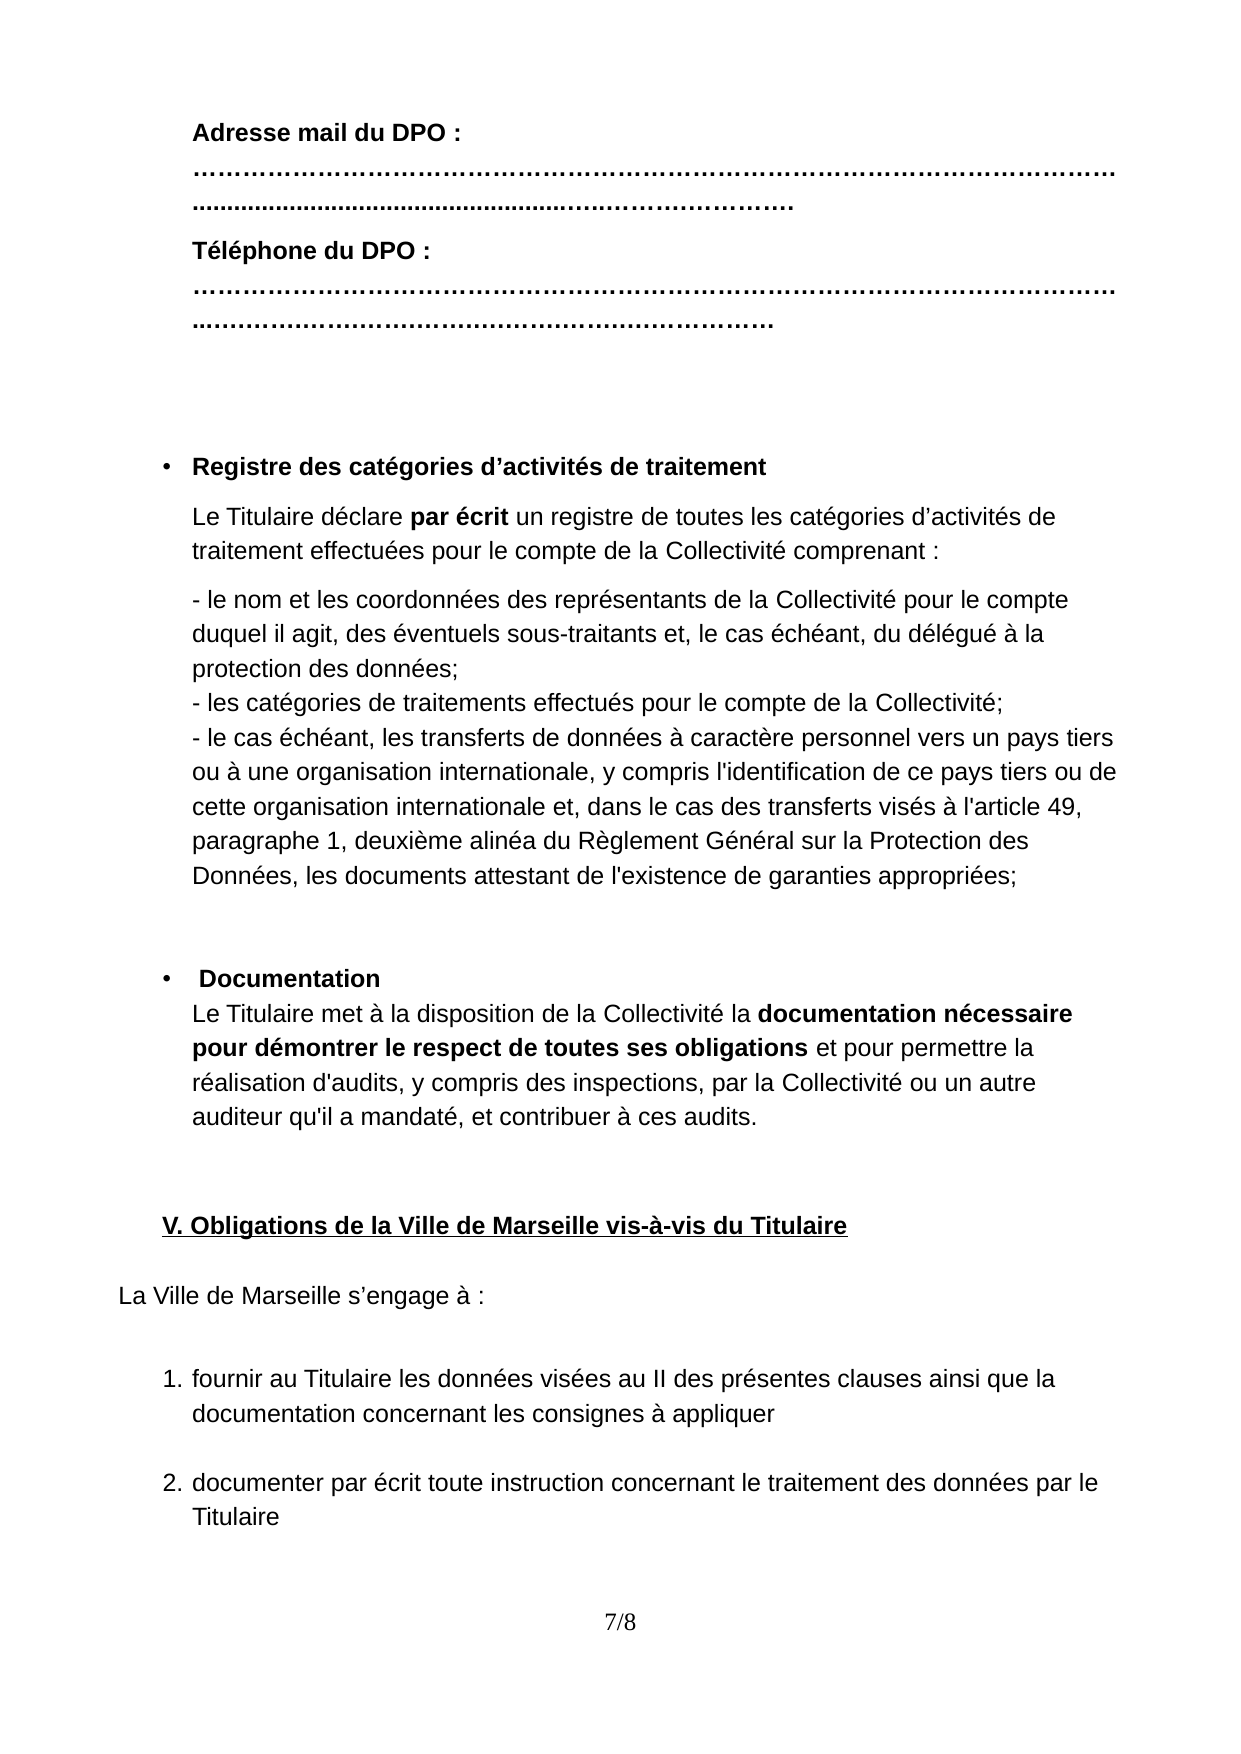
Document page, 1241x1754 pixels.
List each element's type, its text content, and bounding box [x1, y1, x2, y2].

list Le Titulaire déclare par écrit un registre de toutes les catégories d’activités de traitement effectuées pour le compte de la Collectivité comprenant : [162, 501, 1122, 565]
text La Ville de Marseille s’engage à : [118, 1281, 1122, 1344]
list - le cas échéant, les transferts de données à caractère personnel vers un pays tiers ou à une organisation internationale, y compris l'identification de ce pays tiers ou de cette organisation internationale et, dans le cas des transferts visés à l'article 49, paragraphe 1, deuxième alinéa du Règlement Général sur la Protection des Données, les documents attestant de l'existence de garanties appropriées; [162, 723, 1122, 889]
list Adresse mail du DPO :…………………………………………………………………………………………………......................................................…..……….…………. [162, 118, 1122, 216]
list Documentation Le Titulaire met à la disposition de la Collectivité la documentation nécessaire pour démontrer le respect de toutes ses obligations et pour permettre la réalisation d'audits, y compris des inspections, par la Collectivité ou un autre auditeur qu'il a mandaté, et contribuer à ces audits. [162, 964, 1122, 1166]
list Téléphone du DPO :…………………………………………………………………………………………………...….…….…….…….…….….…….…….….…………… [162, 236, 1122, 334]
list Registre des catégories d’activités de traitement [162, 452, 1122, 481]
list documenter par écrit toute instruction concernant le traitement des données par le Titulaire [162, 1468, 1122, 1566]
list - les catégories de traitements effectués pour le compte de la Collectivité; [162, 688, 1122, 717]
subtitle V. Obligations de la Ville de Marseille vis-à-vis du Titulaire [162, 1211, 1122, 1268]
list fournir au Titulaire les données visées au II des présentes clauses ainsi que la documentation concernant les consignes à appliquer [162, 1364, 1122, 1462]
list - le nom et les coordonnées des représentants de la Collectivité pour le compte duquel il agit, des éventuels sous-traitants et, le cas échéant, du délégué à la protection des données; [162, 585, 1122, 683]
